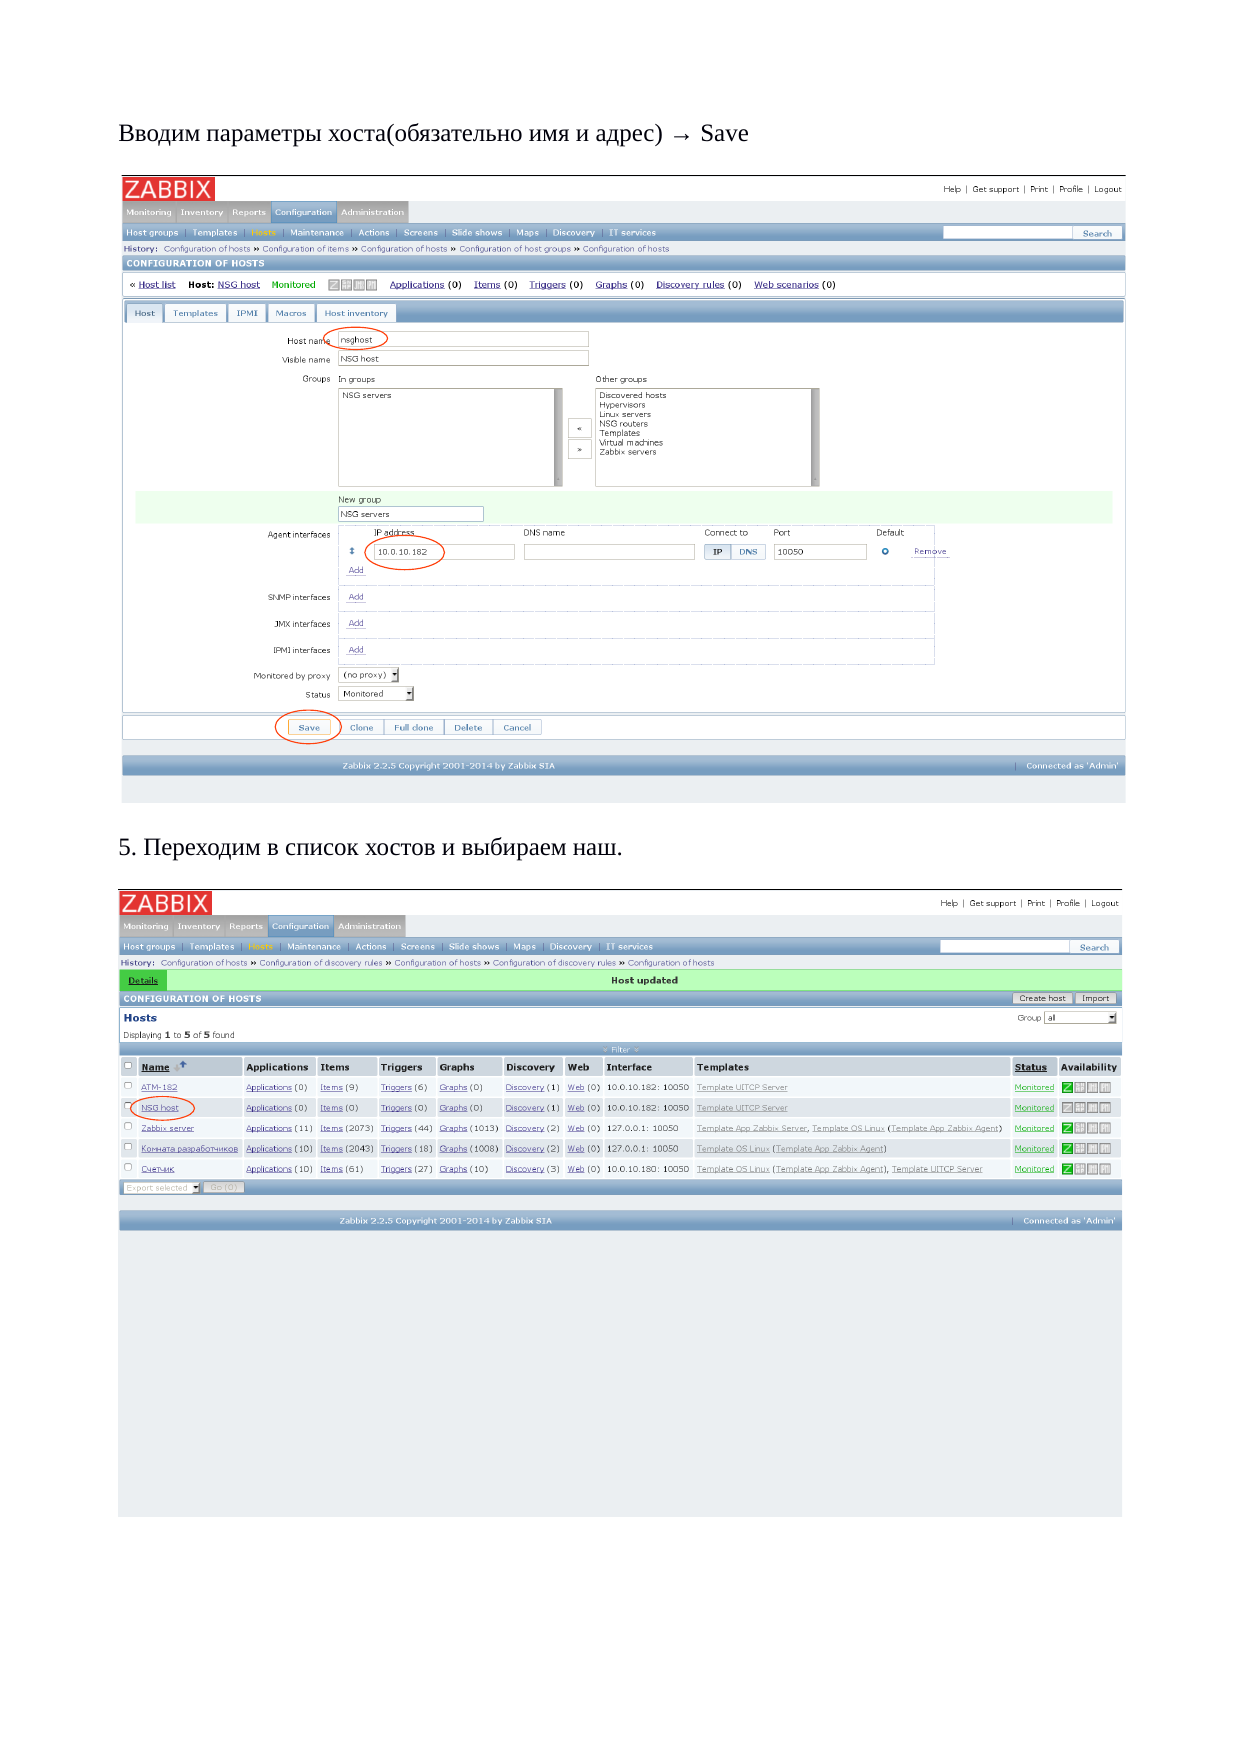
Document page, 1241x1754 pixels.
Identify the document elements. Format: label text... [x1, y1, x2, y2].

picture [118, 889, 1123, 1517]
text Вводим параметры хоста(обязательно имя и адрес) → Save [118, 118, 1122, 147]
picture [121, 175, 1126, 803]
text 5. Переходим в список хостов и выбираем наш. [118, 832, 1122, 861]
